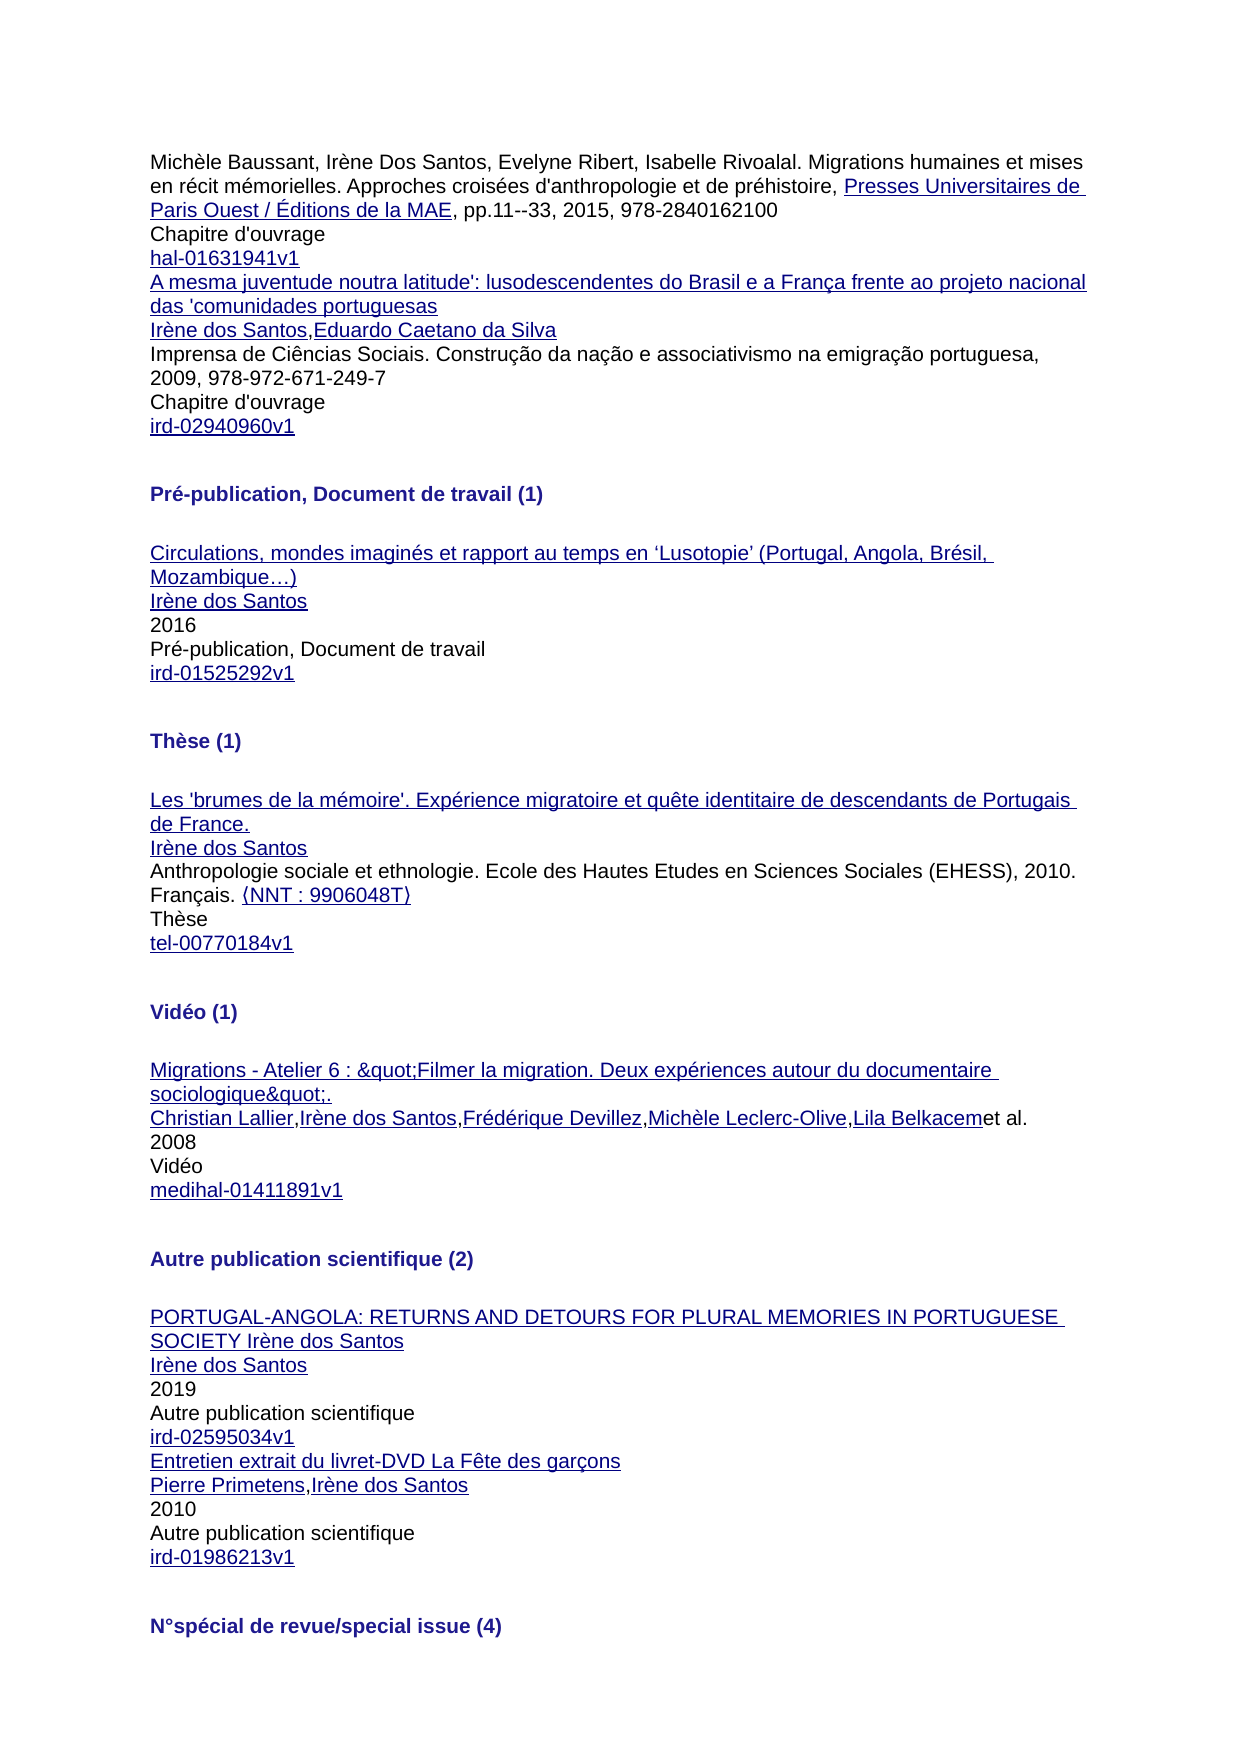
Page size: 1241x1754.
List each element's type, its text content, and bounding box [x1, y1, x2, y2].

subtitle Thèse (1) [150, 729, 1090, 753]
table_cell Entretien extrait du livret-DVD La Fête des garçons Pierre Primetens,Irène dos Santos 2010 Autre publication scientifique ird-01986213v1 [150, 1449, 1090, 1569]
subtitle Vidéo (1) [150, 1000, 1090, 1024]
table_header PORTUGAL-ANGOLA: RETURNS AND DETOURS FOR PLURAL MEMORIES IN PORTUGUESE SOCIETY Irène dos Santos Irène dos Santos 2019 Autre publication scientifique ird-02595034v1 [150, 1305, 1090, 1449]
subtitle Autre publication scientifique (2) [150, 1247, 1090, 1271]
subtitle Pré-publication, Document de travail (1) [150, 482, 1090, 506]
table_header Les 'brumes de la mémoire'. Expérience migratoire et quête identitaire de descendants de Portugais de France. Irène dos Santos Anthropologie sociale et ethnologie. Ecole des Hautes Etudes en Sciences Sociales (EHESS), 2010. Français. ⟨NNT : 9906048T⟩ Thèse tel-00770184v1 [150, 788, 1090, 955]
table_cell A mesma juventude noutra latitude': lusodescendentes do Brasil e a França frente ao projeto nacional das 'comunidades portuguesas Irène dos Santos,Eduardo Caetano da Silva Imprensa de Ciências Sociais. Construção da nação e associativismo na emigração portuguesa, 2009, 978-972-671-249-7 Chapitre d'ouvrage ird-02940960v1 [150, 270, 1090, 437]
table_header Migrations - Atelier 6 : &quot;Filmer la migration. Deux expériences autour du documentaire sociologique&quot;. Christian Lallier,Irène dos Santos,Frédérique Devillez,Michèle Leclerc-Olive,Lila Belkacemet al. 2008 Vidéo medihal-01411891v1 [150, 1058, 1090, 1202]
subtitle N°spécial de revue/special issue (4) [150, 1613, 1090, 1637]
table_cell Michèle Baussant,‎ Irène Dos Santos,‎ Evelyne Ribert,‎ Isabelle Rivoalal. Migrations humaines et mises en récit mémorielles. Approches croisées d'anthropologie et de préhistoire, Presses Universitaires de Paris Ouest / Éditions de la MAE, pp.11--33, 2015, 978-2840162100 Chapitre d'ouvrage hal-01631941v1 [150, 150, 1090, 270]
table_header Circulations, mondes imaginés et rapport au temps en ‘Lusotopie’ (Portugal, Angola, Brésil, Mozambique…) Irène dos Santos 2016 Pré-publication, Document de travail ird-01525292v1 [150, 541, 1090, 684]
